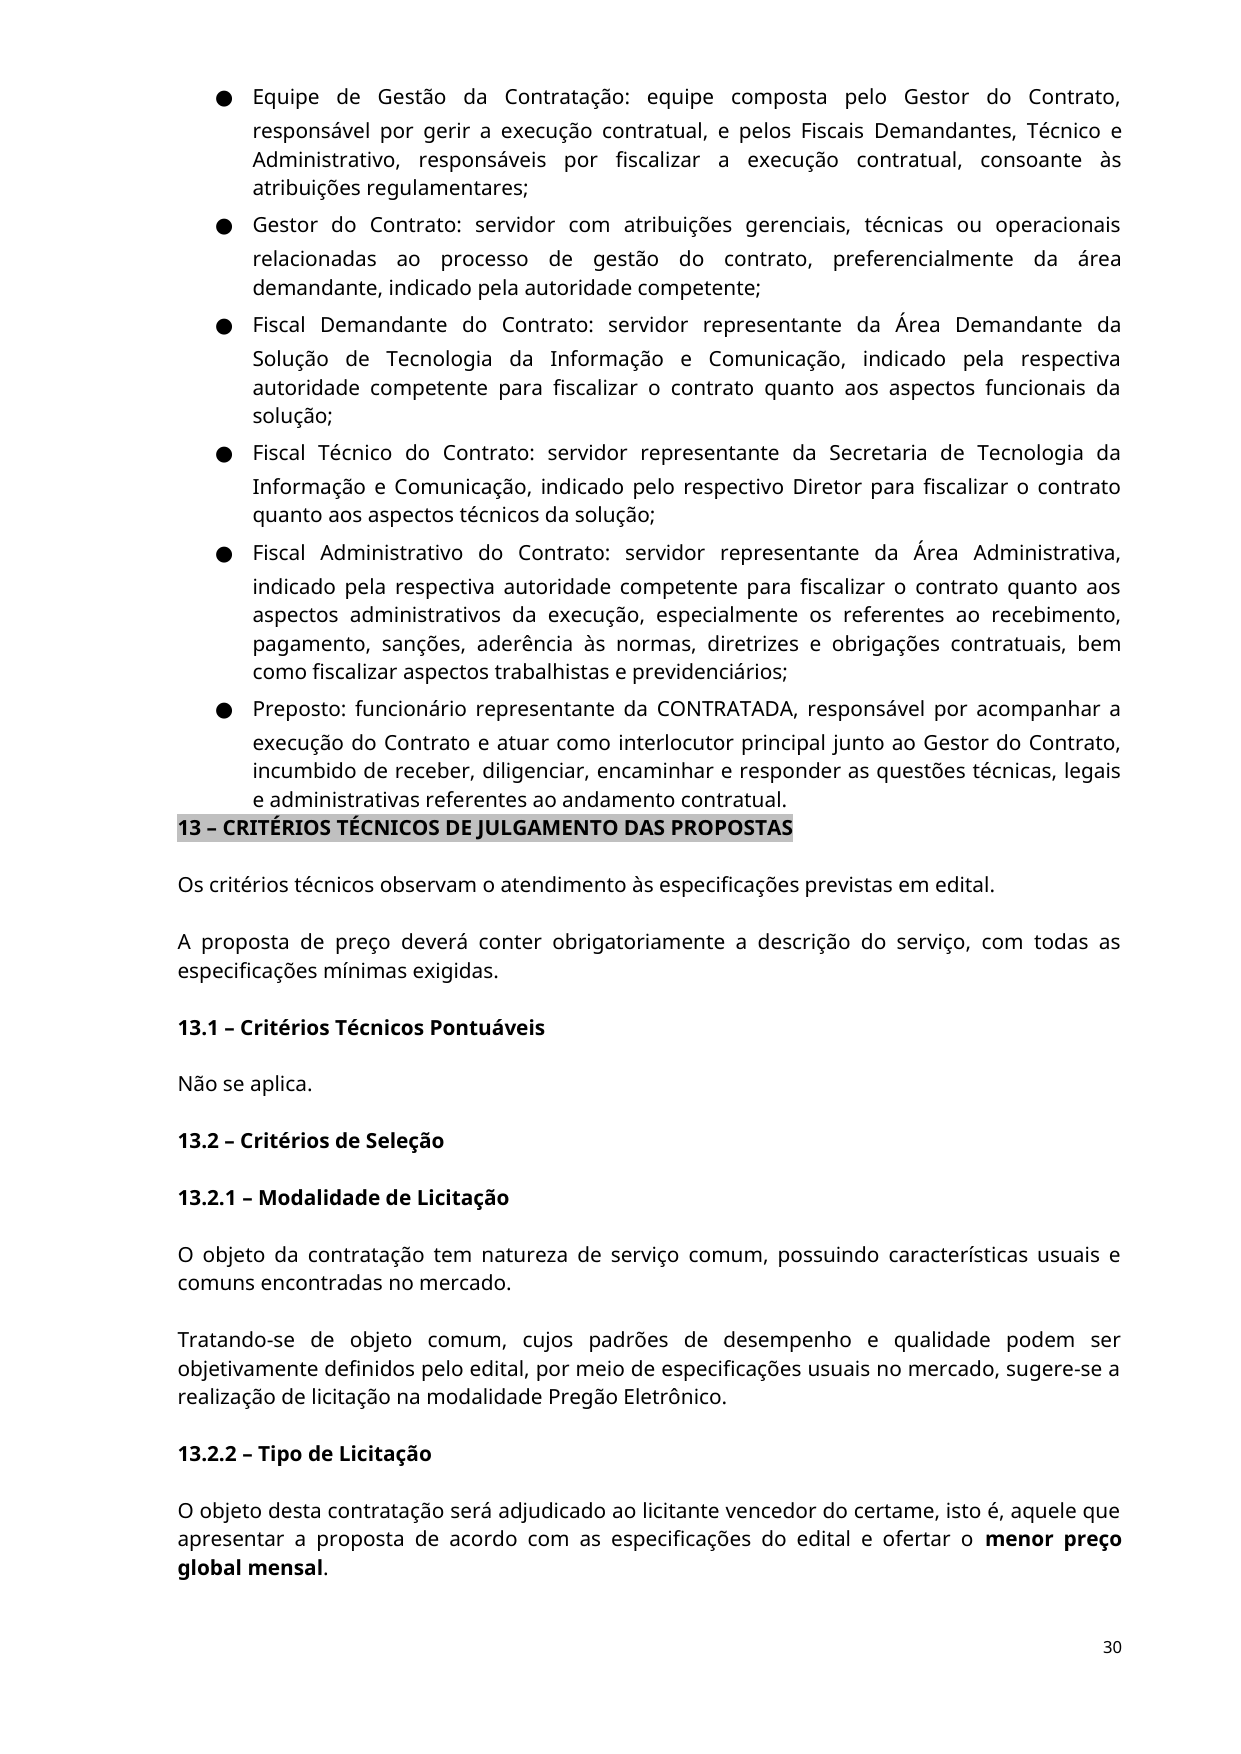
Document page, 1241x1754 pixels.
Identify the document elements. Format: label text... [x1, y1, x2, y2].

text A proposta de preço deverá conter obrigatoriamente a descrição do serviço, com todas as especificações mínimas exigidas. [177, 927, 1122, 984]
list Fiscal Técnico do Contrato: servidor representante da Secretaria de Tecnologia da Informação e Comunicação, indicado pelo respectivo Diretor para fiscalizar o contrato quanto aos aspectos técnicos da solução; [215, 429, 1122, 529]
text Tratando-se de objeto comum, cujos padrões de desempenho e qualidade podem ser objetivamente definidos pelo edital, por meio de especificações usuais no mercado, sugere-se a realização de licitação na modalidade Pregão Eletrônico. [177, 1325, 1122, 1411]
text Não se aplica. [177, 1069, 1122, 1098]
text O objeto da contratação tem natureza de serviço comum, possuindo características usuais e comuns encontradas no mercado. [177, 1240, 1122, 1297]
text Os critérios técnicos observam o atendimento às especificações previstas em edital. [177, 870, 1122, 899]
text 13 – CRITÉRIOS TÉCNICOS DE JULGAMENTO DAS PROPOSTAS [177, 813, 1122, 842]
list Equipe de Gestão da Contratação: equipe composta pelo Gestor do Contrato, responsável por gerir a execução contratual, e pelos Fiscais Demandantes, Técnico e Administrativo, responsáveis por fiscalizar a execução contratual, consoante às atribuições regulamentares; [215, 74, 1122, 202]
list Fiscal Administrativo do Contrato: servidor representante da Área Administrativa, indicado pela respectiva autoridade competente para fiscalizar o contrato quanto aos aspectos administrativos da execução, especialmente os referentes ao recebimento, pagamento, sanções, aderência às normas, diretrizes e obrigações contratuais, bem como fiscalizar aspectos trabalhistas e previdenciários; [215, 529, 1122, 686]
list Preposto: funcionário representante da CONTRATADA, responsável por acompanhar a execução do Contrato e atuar como interlocutor principal junto ao Gestor do Contrato, incumbido de receber, diligenciar, encaminhar e responder as questões técnicas, legais e administrativas referentes ao andamento contratual. [215, 686, 1122, 813]
text 13.2.2 – Tipo de Licitação [177, 1439, 1122, 1468]
text 13.2.1 – Modalidade de Licitação [177, 1183, 1122, 1212]
text 13.1 – Critérios Técnicos Pontuáveis [177, 1013, 1122, 1041]
list Gestor do Contrato: servidor com atribuições gerenciais, técnicas ou operacionais relacionadas ao processo de gestão do contrato, preferencialmente da área demandante, indicado pela autoridade competente; [215, 202, 1122, 301]
list Fiscal Demandante do Contrato: servidor representante da Área Demandante da Solução de Tecnologia da Informação e Comunicação, indicado pela respectiva autoridade competente para fiscalizar o contrato quanto aos aspectos funcionais da solução; [215, 301, 1122, 429]
text 13.2 – Critérios de Seleção [177, 1126, 1122, 1155]
text O objeto desta contratação será adjudicado ao licitante vencedor do certame, isto é, aquele que apresentar a proposta de acordo com as especificações do edital e ofertar o menor preço global mensal. [177, 1496, 1122, 1581]
